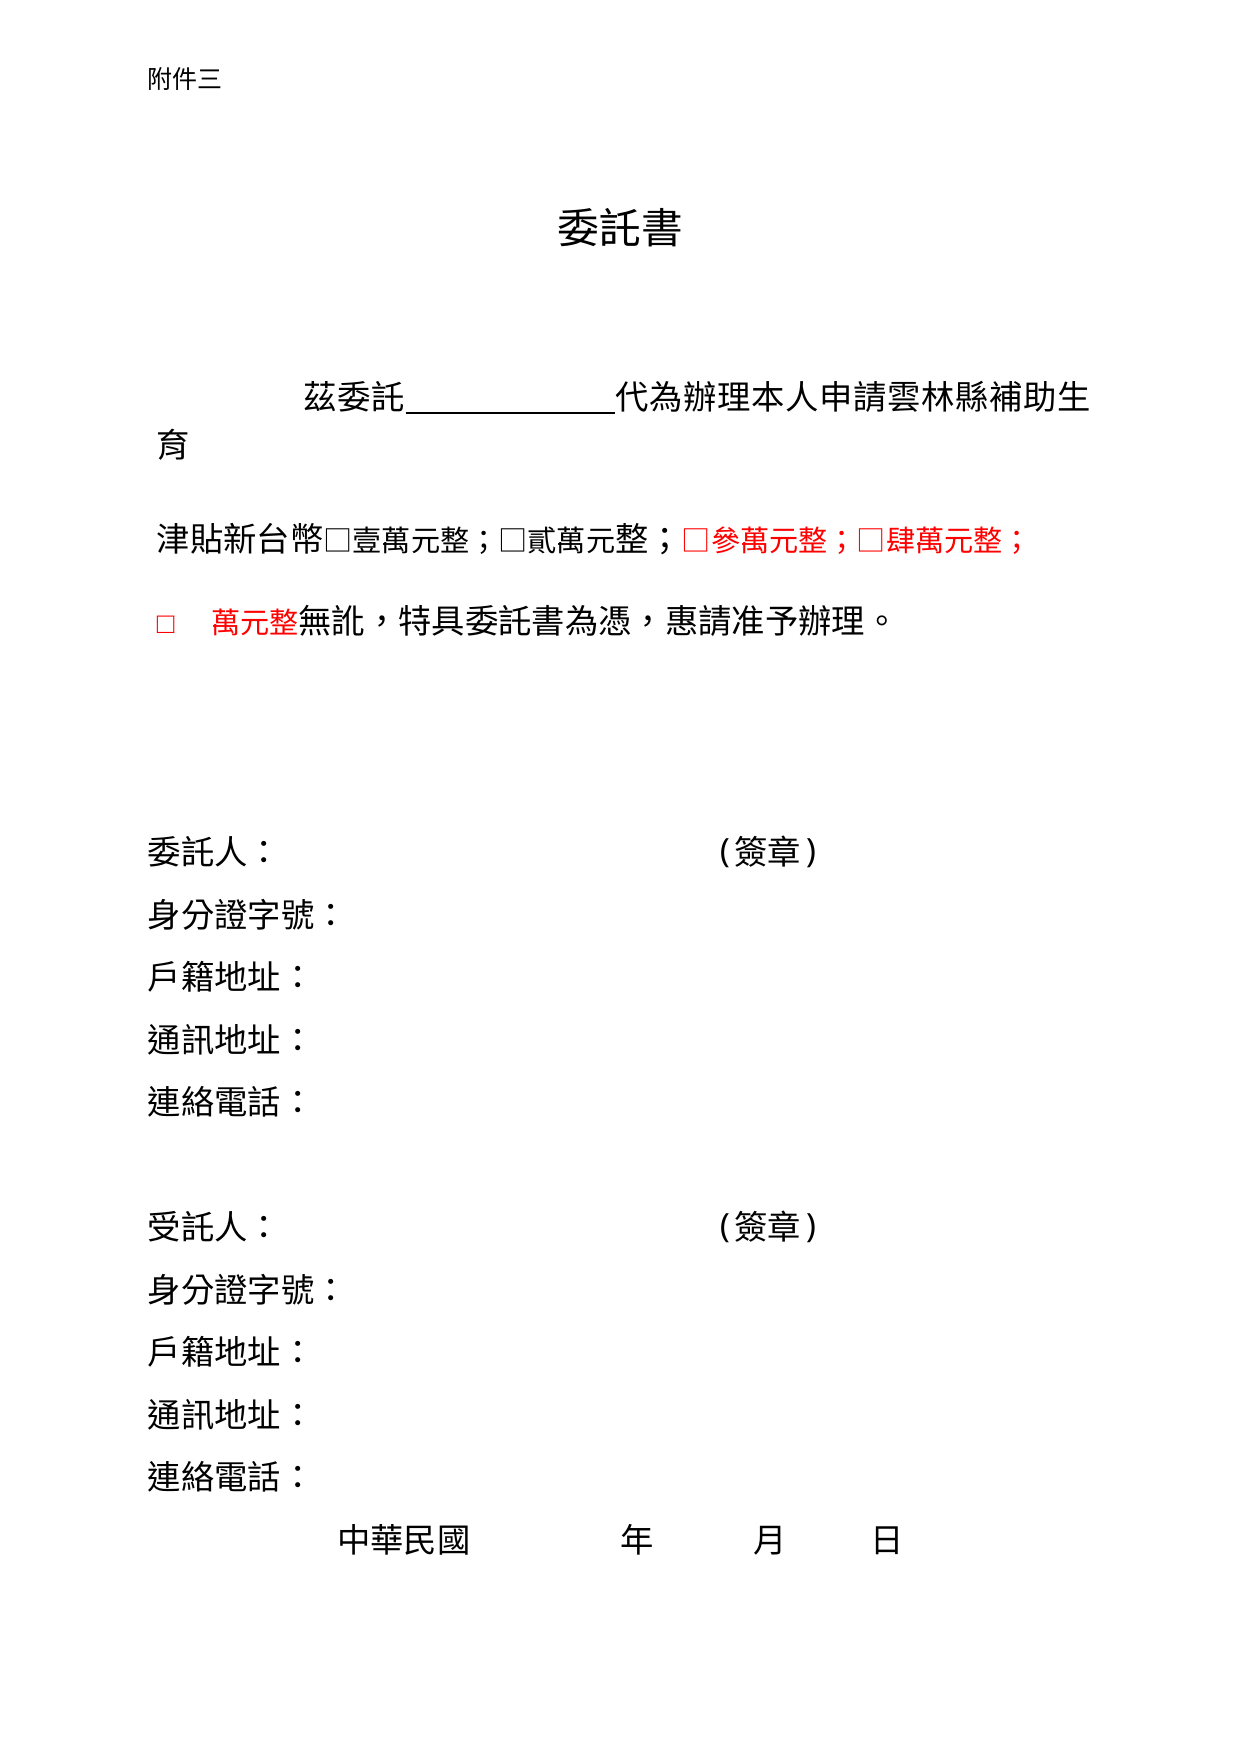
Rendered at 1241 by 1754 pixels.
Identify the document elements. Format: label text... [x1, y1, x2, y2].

text 連絡電話： [148, 1058, 1092, 1121]
text 戶籍地址： [148, 933, 1092, 996]
text 受託人： (簽章) [148, 1183, 1092, 1246]
text 通訊地址： [148, 996, 1092, 1058]
text 身分證字號： [148, 1246, 1092, 1308]
text 附件三 [148, 58, 1092, 96]
text 戶籍地址： [148, 1308, 1092, 1371]
text 通訊地址： [148, 1371, 1092, 1433]
text 茲委託 代為辦理本人申請雲林縣補助生育 [157, 371, 1092, 467]
text 連絡電話： [148, 1433, 1092, 1496]
text 委託書 [148, 183, 1092, 246]
text 津貼新台幣□壹萬元整；□貳萬元整；□參萬元整；□肆萬元整； [157, 513, 1092, 561]
text □ 萬元整無訛，特具委託書為憑，惠請准予辦理。 [157, 594, 1092, 643]
text 身分證字號： [148, 871, 1092, 933]
text 委託人： (簽章) [148, 808, 1092, 871]
text 中華民國 年 月 日 [148, 1496, 1092, 1558]
